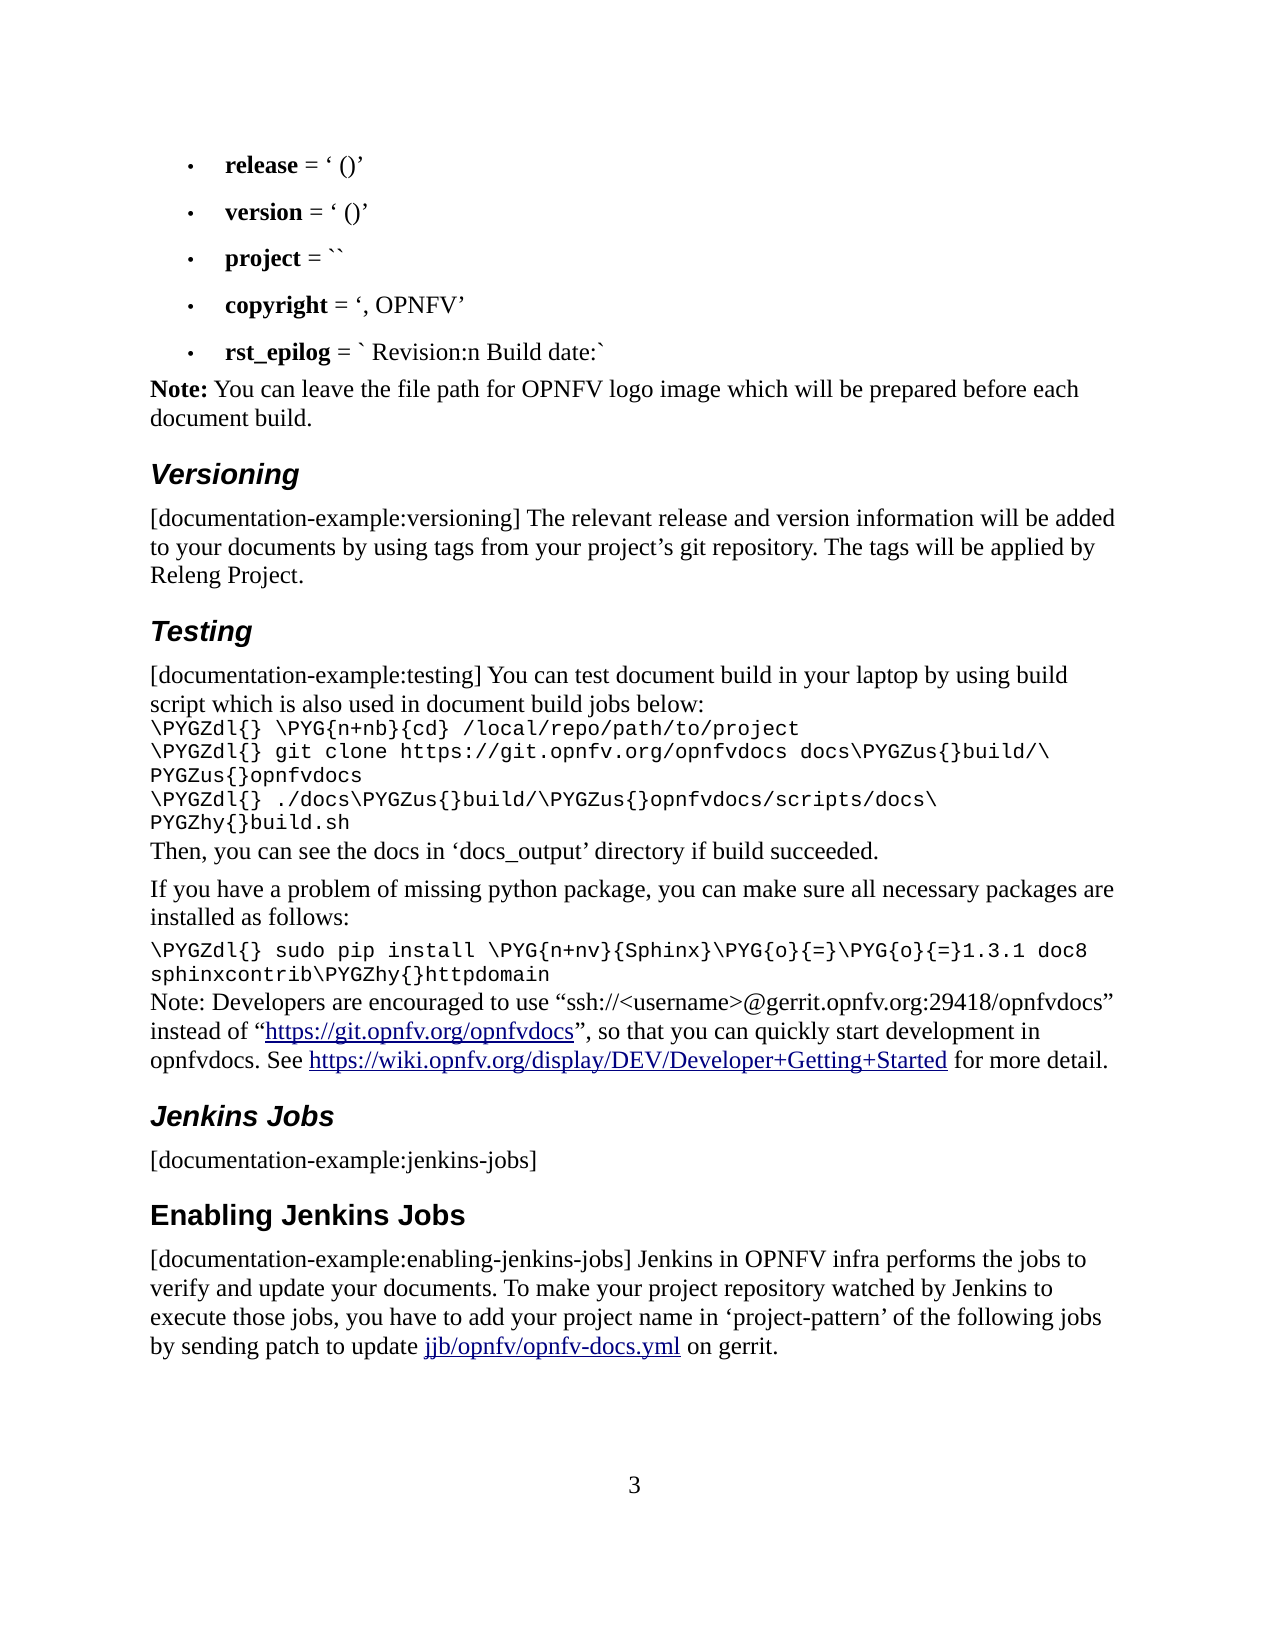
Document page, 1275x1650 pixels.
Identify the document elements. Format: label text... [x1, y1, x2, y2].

list release = ‘ ()’ [187, 150, 1125, 179]
list rst_epilog = ` Revision:n Build date:` [187, 337, 1125, 365]
text [documentation-example:jenkins-jobs] [150, 1145, 1125, 1173]
text Then, you can see the docs in ‘docs_output’ directory if build succeeded. [150, 836, 1125, 865]
subtitle Testing [150, 614, 1125, 648]
text \PYGZdl{} \PYG{n+nb}{cd} /local/repo/path/to/project [150, 718, 1125, 741]
list copyright = ‘, OPNFV’ [187, 290, 1125, 319]
list project = `` [187, 243, 1125, 272]
text [documentation-example:versioning] The relevant release and version information will be added to your documents by using tags from your project’s git repository. The tags will be applied by Releng Project. [150, 503, 1125, 589]
text [documentation-example:enabling-jenkins-jobs] Jenkins in OPNFV infra performs the jobs to verify and update your documents. To make your project repository watched by Jenkins to execute those jobs, you have to add your project name in ‘project-pattern’ of the following jobs by sending patch to update jjb/opnfv/opnfv-docs.yml on gerrit. [150, 1244, 1125, 1359]
subtitle Versioning [150, 457, 1125, 490]
text \PYGZdl{} git clone https://git.opnfv.org/opnfvdocs docs\PYGZus{}build/\PYGZus{}opnfvdocs [150, 741, 1125, 789]
text If you have a problem of missing python package, you can make sure all necessary packages are installed as follows: [150, 874, 1125, 931]
text Note: Developers are encouraged to use “ssh://<username>@gerrit.opnfv.org:29418/opnfvdocs” instead of “https://git.opnfv.org/opnfvdocs”, so that you can quickly start development in opnfvdocs. See https://wiki.opnfv.org/display/DEV/Developer+Getting+Started for more detail. [150, 987, 1125, 1074]
subtitle Jenkins Jobs [150, 1099, 1125, 1132]
text \PYGZdl{} sudo pip install \PYG{n+nv}{Sphinx}\PYG{o}{=}\PYG{o}{=}1.3.1 doc8 sphinxcontrib\PYGZhy{}httpdomain [150, 940, 1125, 987]
subtitle Enabling Jenkins Jobs [150, 1198, 1125, 1232]
text \PYGZdl{} ./docs\PYGZus{}build/\PYGZus{}opnfvdocs/scripts/docs\PYGZhy{}build.sh [150, 789, 1125, 836]
text [documentation-example:testing] You can test document build in your laptop by using build script which is also used in document build jobs below: [150, 660, 1125, 718]
text Note: You can leave the file path for OPNFV logo image which will be prepared before each document build. [150, 374, 1125, 432]
list version = ‘ ()’ [187, 197, 1125, 225]
